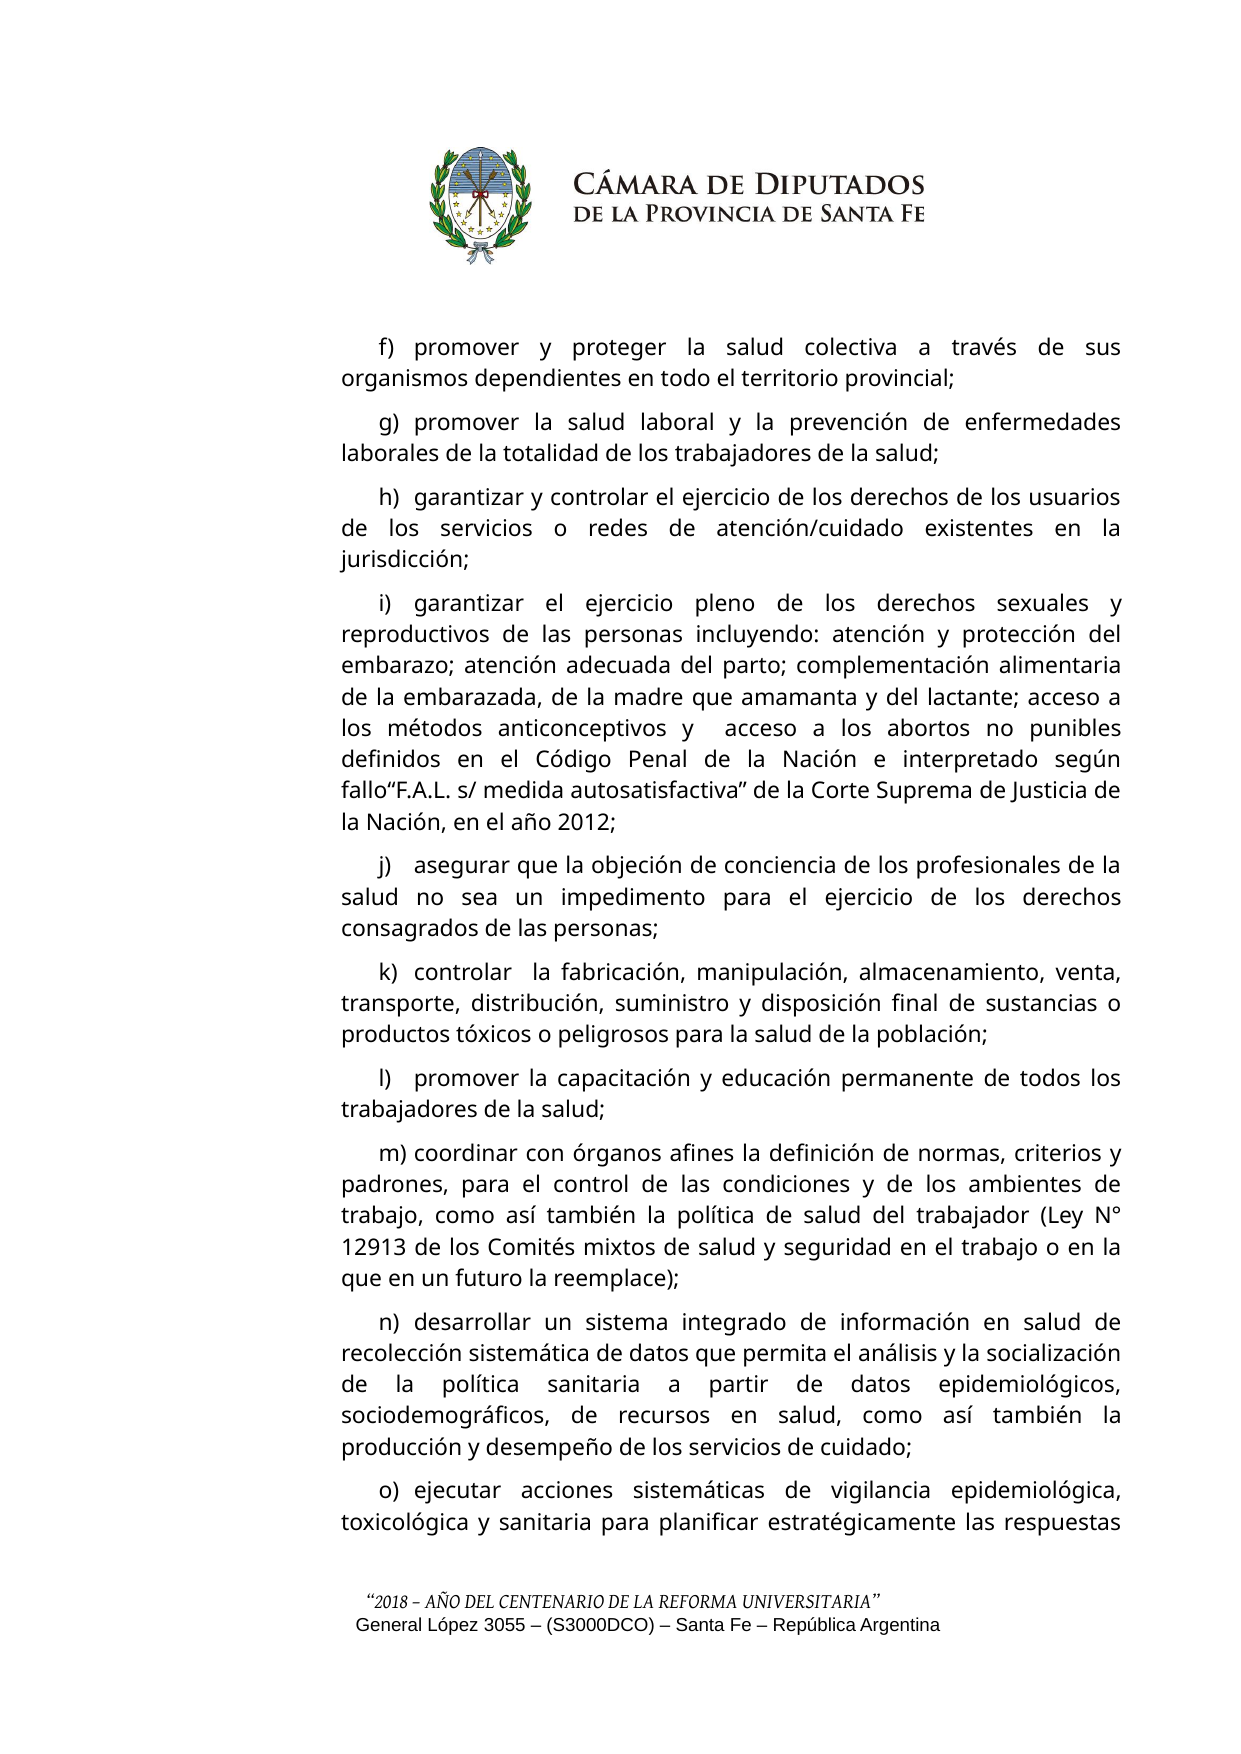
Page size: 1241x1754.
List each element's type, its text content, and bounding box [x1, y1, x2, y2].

list garantizar y controlar el ejercicio de los derechos de los usuarios de los servicios o redes de atención/cuidado existentes en la jurisdicción; [341, 481, 1122, 574]
list promover la salud laboral y la prevención de enfermedades laborales de la totalidad de los trabajadores de la salud; [341, 406, 1122, 468]
list ejecutar acciones sistemáticas de vigilancia epidemiológica, toxicológica y sanitaria para planificar estratégicamente las respuestas [341, 1474, 1122, 1537]
picture [429, 147, 925, 269]
list garantizar el ejercicio pleno de los derechos sexuales y reproductivos de las personas incluyendo: atención y protección del embarazo; atención adecuada del parto; complementación alimentaria de la embarazada, de la madre que amamanta y del lactante; acceso a los métodos anticonceptivos y acceso a los abortos no punibles definidos en el Código Penal de la Nación e interpretado según fallo“F.A.L. s/ medida autosatisfactiva” de la Corte Suprema de Justicia de la Nación, en el año 2012; [341, 587, 1122, 837]
list coordinar con órganos afines la definición de normas, criterios y padrones, para el control de las condiciones y de los ambientes de trabajo, como así también la política de salud del trabajador (Ley N° 12913 de los Comités mixtos de salud y seguridad en el trabajo o en la que en un futuro la reemplace); [341, 1137, 1122, 1293]
list promover y proteger la salud colectiva a través de sus organismos dependientes en todo el territorio provincial; [341, 331, 1122, 393]
list asegurar que la objeción de conciencia de los profesionales de la salud no sea un impedimento para el ejercicio de los derechos consagrados de las personas; [341, 849, 1122, 943]
list promover la capacitación y educación permanente de todos los trabajadores de la salud; [341, 1062, 1122, 1124]
list controlar la fabricación, manipulación, almacenamiento, venta, transporte, distribución, suministro y disposición final de sustancias o productos tóxicos o peligrosos para la salud de la población; [341, 956, 1122, 1049]
list desarrollar un sistema integrado de información en salud de recolección sistemática de datos que permita el análisis y la socialización de la política sanitaria a partir de datos epidemiológicos, sociodemográficos, de recursos en salud, como así también la producción y desempeño de los servicios de cuidado; [341, 1306, 1122, 1462]
